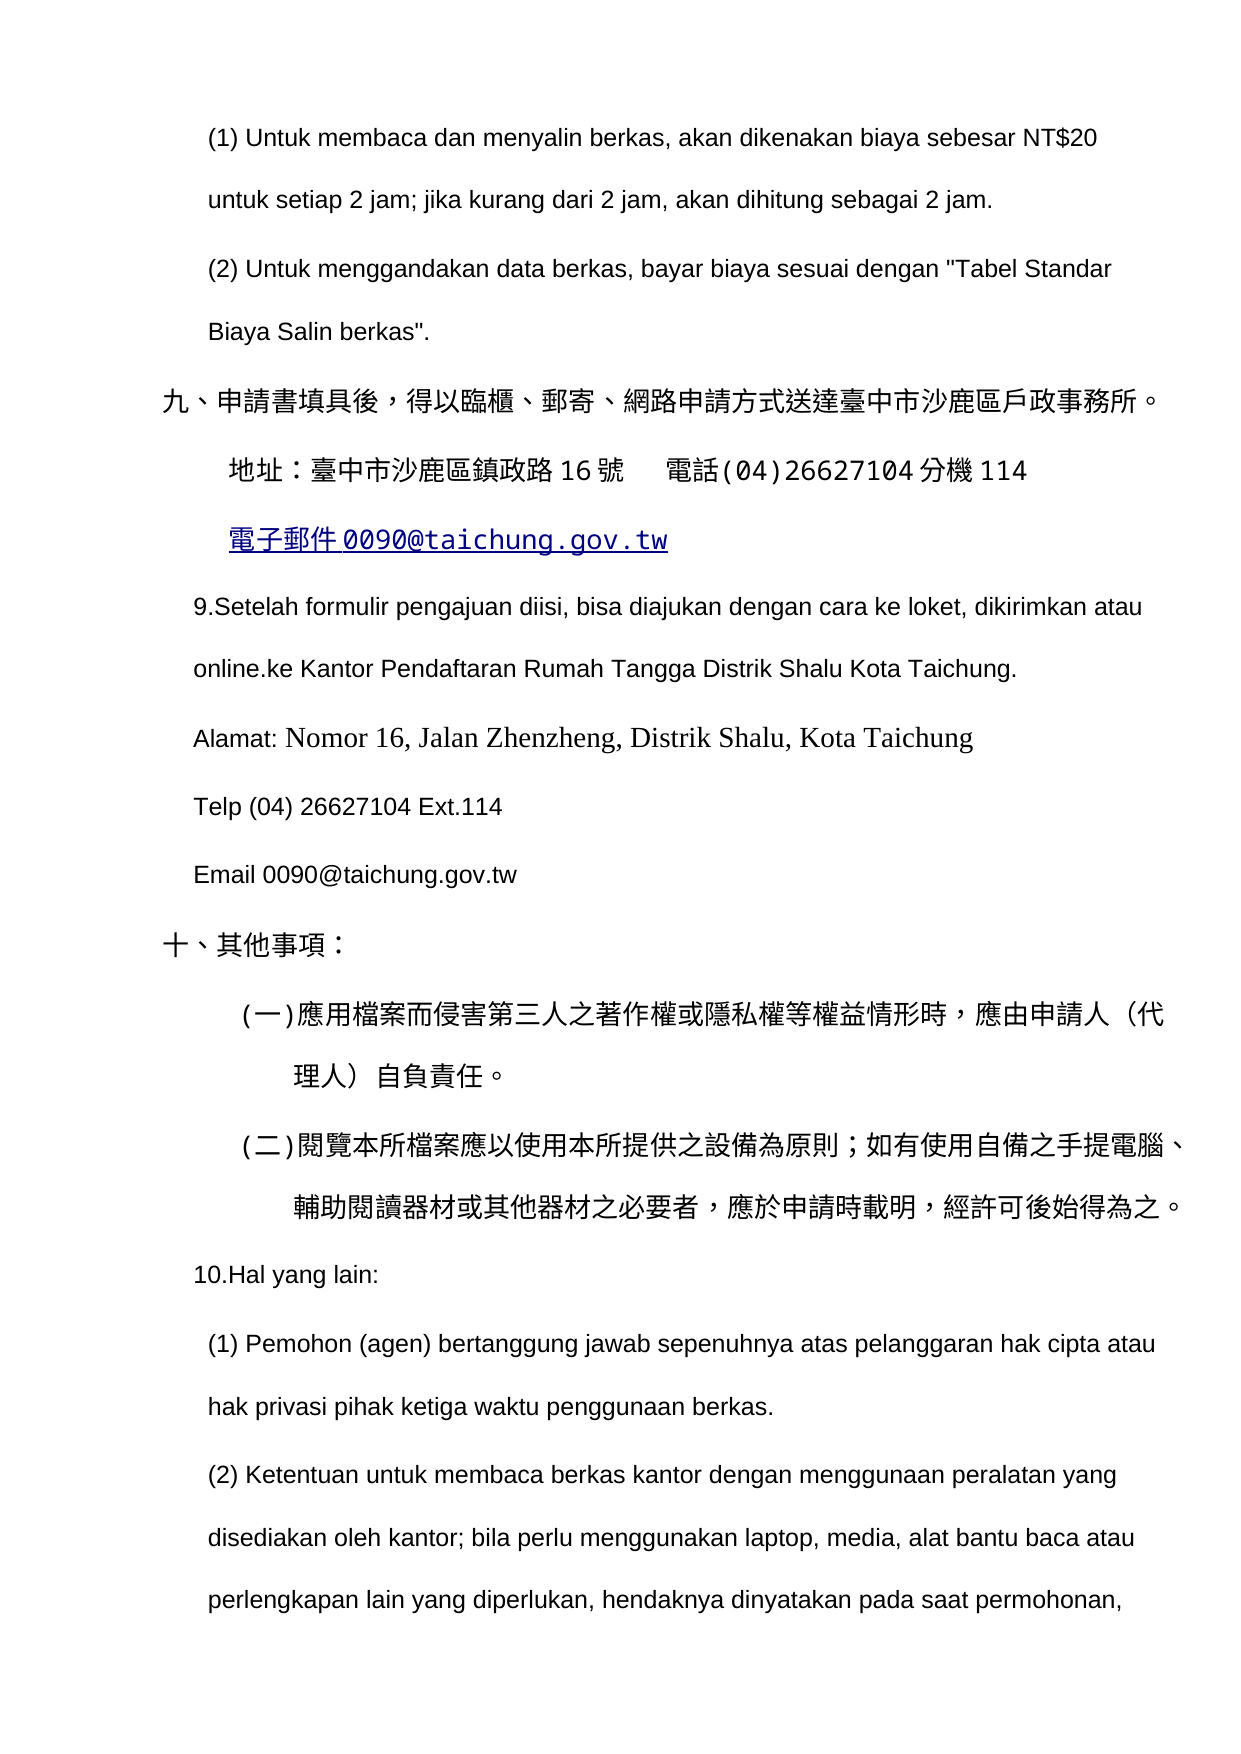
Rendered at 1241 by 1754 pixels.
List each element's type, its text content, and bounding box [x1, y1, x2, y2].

text Email 0090@taichung.gov.tw [193, 833, 1165, 896]
text (1) Pemohon (agen) bertanggung jawab sepenuhnya atas pelanggaran hak cipta atau hak privasi pihak ketiga waktu penggunaan berkas. [208, 1302, 1165, 1427]
text Alamat: Nomor 16, Jalan Zhenzheng, Distrik Shalu, Kota Taichung [134, 696, 1165, 758]
text 9.Setelah formulir pengajuan diisi, bisa diajukan dengan cara ke loket, dikirimkan atau online.ke Kantor Pendaftaran Rumah Tangga Distrik Shalu Kota Taichung. [193, 564, 1165, 689]
text (2) Untuk menggandakan data berkas, bayar biaya sesuai dengan "Tabel Standar Biaya Salin berkas". [208, 227, 1165, 352]
text Telp (04) 26627104 Ext.114 [193, 764, 1165, 827]
text (一)應用檔案而侵害第三人之著作權或隱私權等權益情形時，應由申請人（代理人）自負責任。 [238, 971, 1165, 1096]
text 地址：臺中市沙鹿區鎮政路16號 電話(04)26627104分機114 [229, 427, 1165, 489]
text 電子郵件0090@taichung.gov.tw [229, 496, 1165, 558]
text 十、其他事項： [75, 902, 1165, 964]
text 九、申請書填具後，得以臨櫃、郵寄、網路申請方式送達臺中市沙鹿區戶政事務所。 [75, 358, 1165, 421]
text (2) Ketentuan untuk membaca berkas kantor dengan menggunaan peralatan yang disediakan oleh kantor; bila perlu menggunakan laptop, media, alat bantu baca atau perlengkapan lain yang diperlukan, hendaknya dinyatakan pada saat permohonan, [208, 1433, 1165, 1621]
text (1) Untuk membaca dan menyalin berkas, akan dikenakan biaya sebesar NT$20 untuk setiap 2 jam; jika kurang dari 2 jam, akan dihitung sebagai 2 jam. [208, 96, 1165, 221]
text 10.Hal yang lain: [193, 1233, 1165, 1296]
text (二)閱覽本所檔案應以使用本所提供之設備為原則；如有使用自備之手提電腦、輔助閱讀器材或其他器材之必要者，應於申請時載明，經許可後始得為之。 [238, 1102, 1165, 1227]
